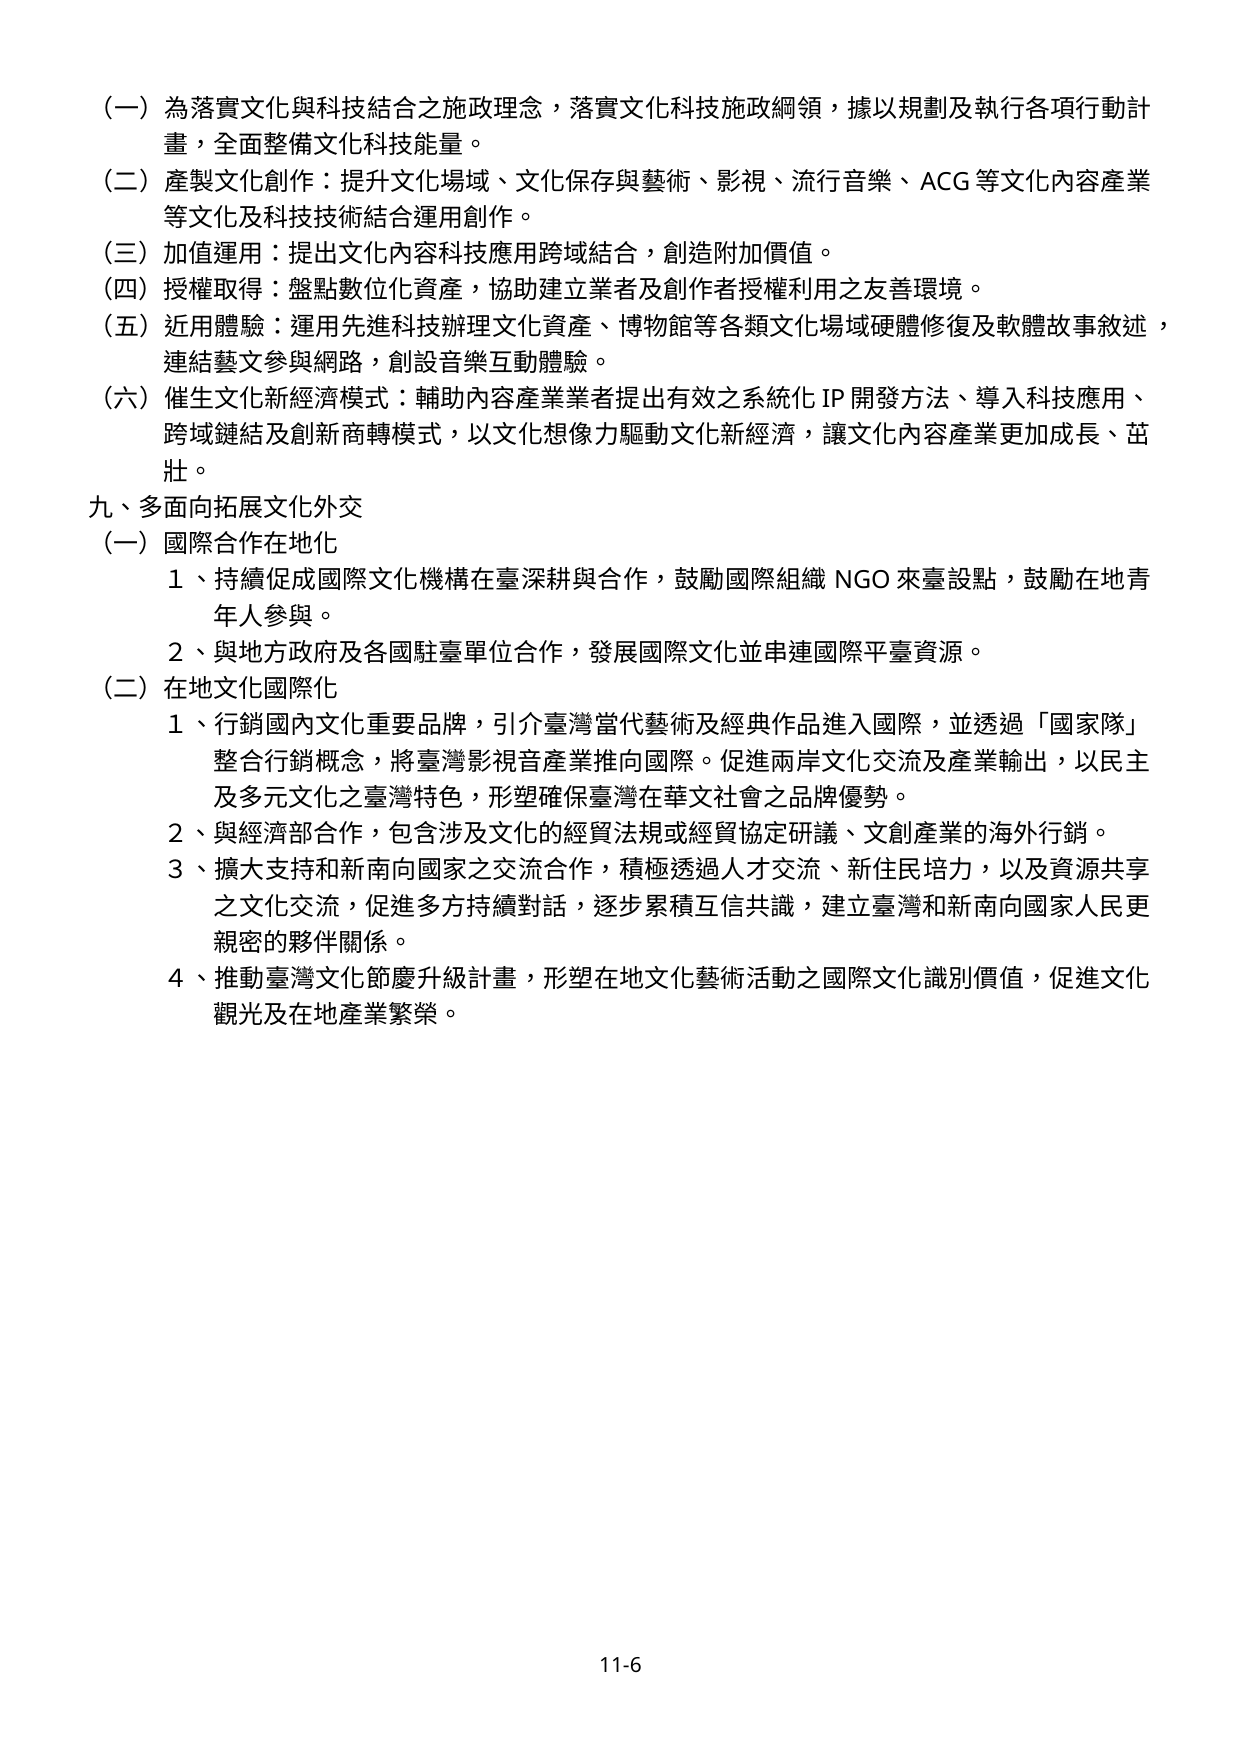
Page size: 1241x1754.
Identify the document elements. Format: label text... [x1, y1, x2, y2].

text ２、與地方政府及各國駐臺單位合作，發展國際文化並串連國際平臺資源。 [164, 632, 1152, 669]
text （二）在地文化國際化 [89, 669, 1152, 705]
text １、行銷國內文化重要品牌，引介臺灣當代藝術及經典作品進入國際，並透過「國家隊」整合行銷概念，將臺灣影視音產業推向國際。促進兩岸文化交流及產業輸出，以民主及多元文化之臺灣特色，形塑確保臺灣在華文社會之品牌優勢。 [164, 705, 1152, 814]
text （六）催生文化新經濟模式：輔助內容產業業者提出有效之系統化IP開發方法、導入科技應用、跨域鏈結及創新商轉模式，以文化想像力驅動文化新經濟，讓文化內容產業更加成長、茁壯。 [89, 379, 1152, 487]
text ４、推動臺灣文化節慶升級計畫，形塑在地文化藝術活動之國際文化識別價值，促進文化觀光及在地產業繁榮。 [164, 959, 1152, 1031]
text ３、擴大支持和新南向國家之交流合作，積極透過人才交流、新住民培力，以及資源共享之文化交流，促進多方持續對話，逐步累積互信共識，建立臺灣和新南向國家人民更親密的夥伴關係。 [164, 850, 1152, 959]
text （一）國際合作在地化 [89, 524, 1152, 560]
text （三）加值運用：提出文化內容科技應用跨域結合，創造附加價值。 [89, 234, 1152, 270]
text （四）授權取得：盤點數位化資產，協助建立業者及創作者授權利用之友善環境。 [89, 270, 1152, 306]
text ２、與經濟部合作，包含涉及文化的經貿法規或經貿協定研議、文創產業的海外行銷。 [164, 814, 1152, 850]
text １、持續促成國際文化機構在臺深耕與合作，鼓勵國際組織NGO來臺設點，鼓勵在地青年人參與。 [164, 560, 1152, 632]
text （五）近用體驗：運用先進科技辦理文化資產、博物館等各類文化場域硬體修復及軟體故事敘述，連結藝文參與網路，創設音樂互動體驗。 [89, 306, 1152, 379]
text 九、多面向拓展文化外交 [89, 487, 1152, 524]
text （二）產製文化創作：提升文化場域、文化保存與藝術、影視、流行音樂、ACG等文化內容產業等文化及科技技術結合運用創作。 [89, 161, 1152, 234]
text （一）為落實文化與科技結合之施政理念，落實文化科技施政綱領，據以規劃及執行各項行動計畫，全面整備文化科技能量。 [89, 89, 1152, 161]
